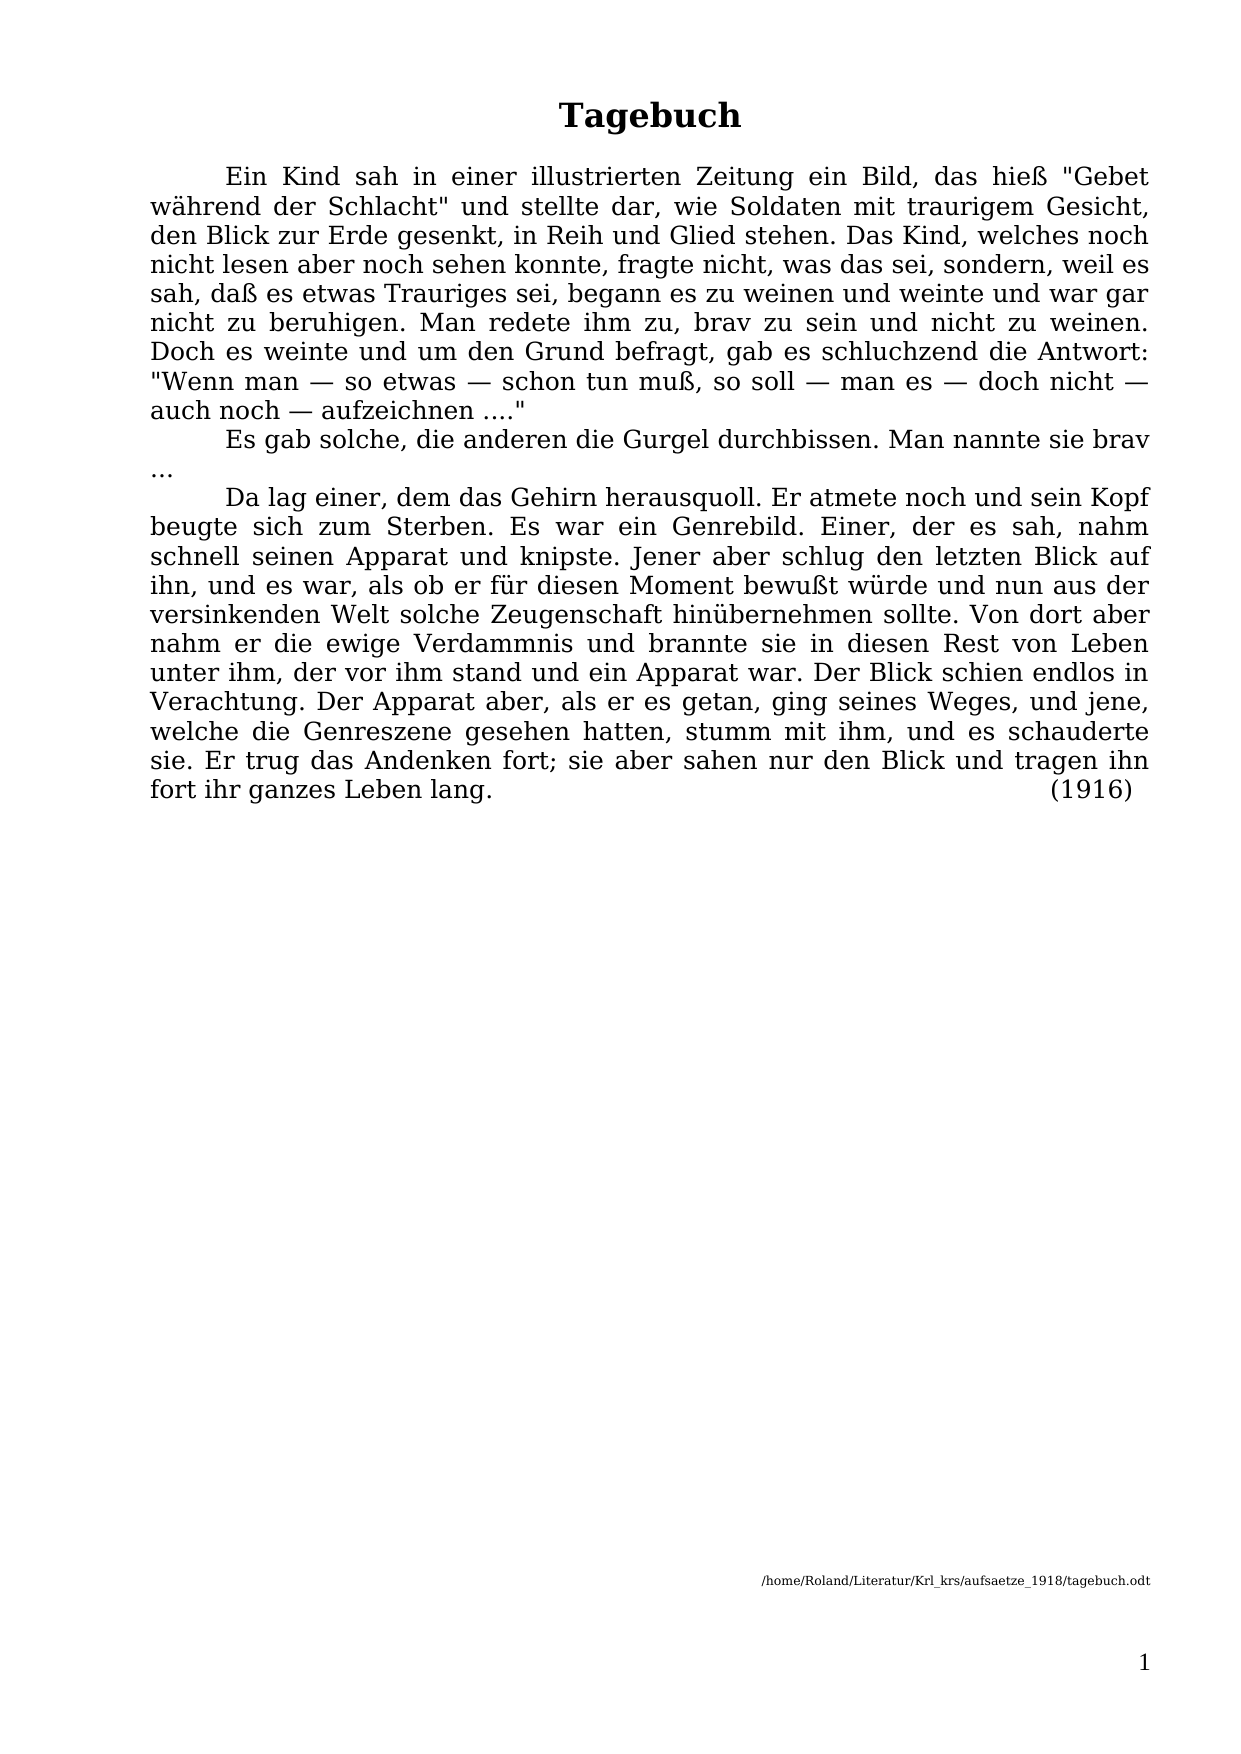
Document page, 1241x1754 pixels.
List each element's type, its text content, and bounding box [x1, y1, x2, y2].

text Tagebuch [150, 75, 1151, 135]
text Ein Kind sah in einer illustrierten Zeitung ein Bild, das hieß "Gebet während der Schlacht" und stellte dar, wie Soldaten mit traurigem Gesicht, den Blick zur Erde gesenkt, in Reih und Glied stehen. Das Kind, welches noch nicht lesen aber noch sehen konnte, fragte nicht, was das sei, sondern, weil es sah, daß es etwas Trauriges sei, begann es zu weinen und weinte und war gar nicht zu beruhigen. Man redete ihm zu, brav zu sein und nicht zu weinen. Doch es weinte und um den Grund befragt, gab es schluchzend die Antwort: "Wenn man — so etwas — schon tun muß, so soll — man es — doch nicht — auch noch — aufzeichnen ...." [150, 135, 1151, 425]
text Es gab solche, die anderen die Gurgel durchbissen. Man nannte sie brav ... [150, 425, 1151, 483]
text Da lag einer, dem das Gehirn herausquoll. Er atmete noch und sein Kopf beugte sich zum Sterben. Es war ein Genrebild. Einer, der es sah, nahm schnell seinen Apparat und knipste. Jener aber schlug den letzten Blick auf ihn, und es war, als ob er für diesen Moment bewußt würde und nun aus der versinkenden Welt solche Zeugenschaft hinübernehmen sollte. Von dort aber nahm er die ewige Verdammnis und brannte sie in diesen Rest von Leben unter ihm, der vor ihm stand und ein Apparat war. Der Blick schien endlos in Verachtung. Der Apparat aber, als er es getan, ging seines Weges, und jene, welche die Genreszene gesehen hatten, stumm mit ihm, und es schauderte sie. Er trug das Andenken fort; sie aber sahen nur den Blick und tragen ihn fort ihr ganzes Leben lang. (1916) [150, 483, 1151, 804]
text /home/Roland/Literatur/Krl_krs/aufsaetze_1918/tagebuch.odt [150, 1559, 1151, 1589]
